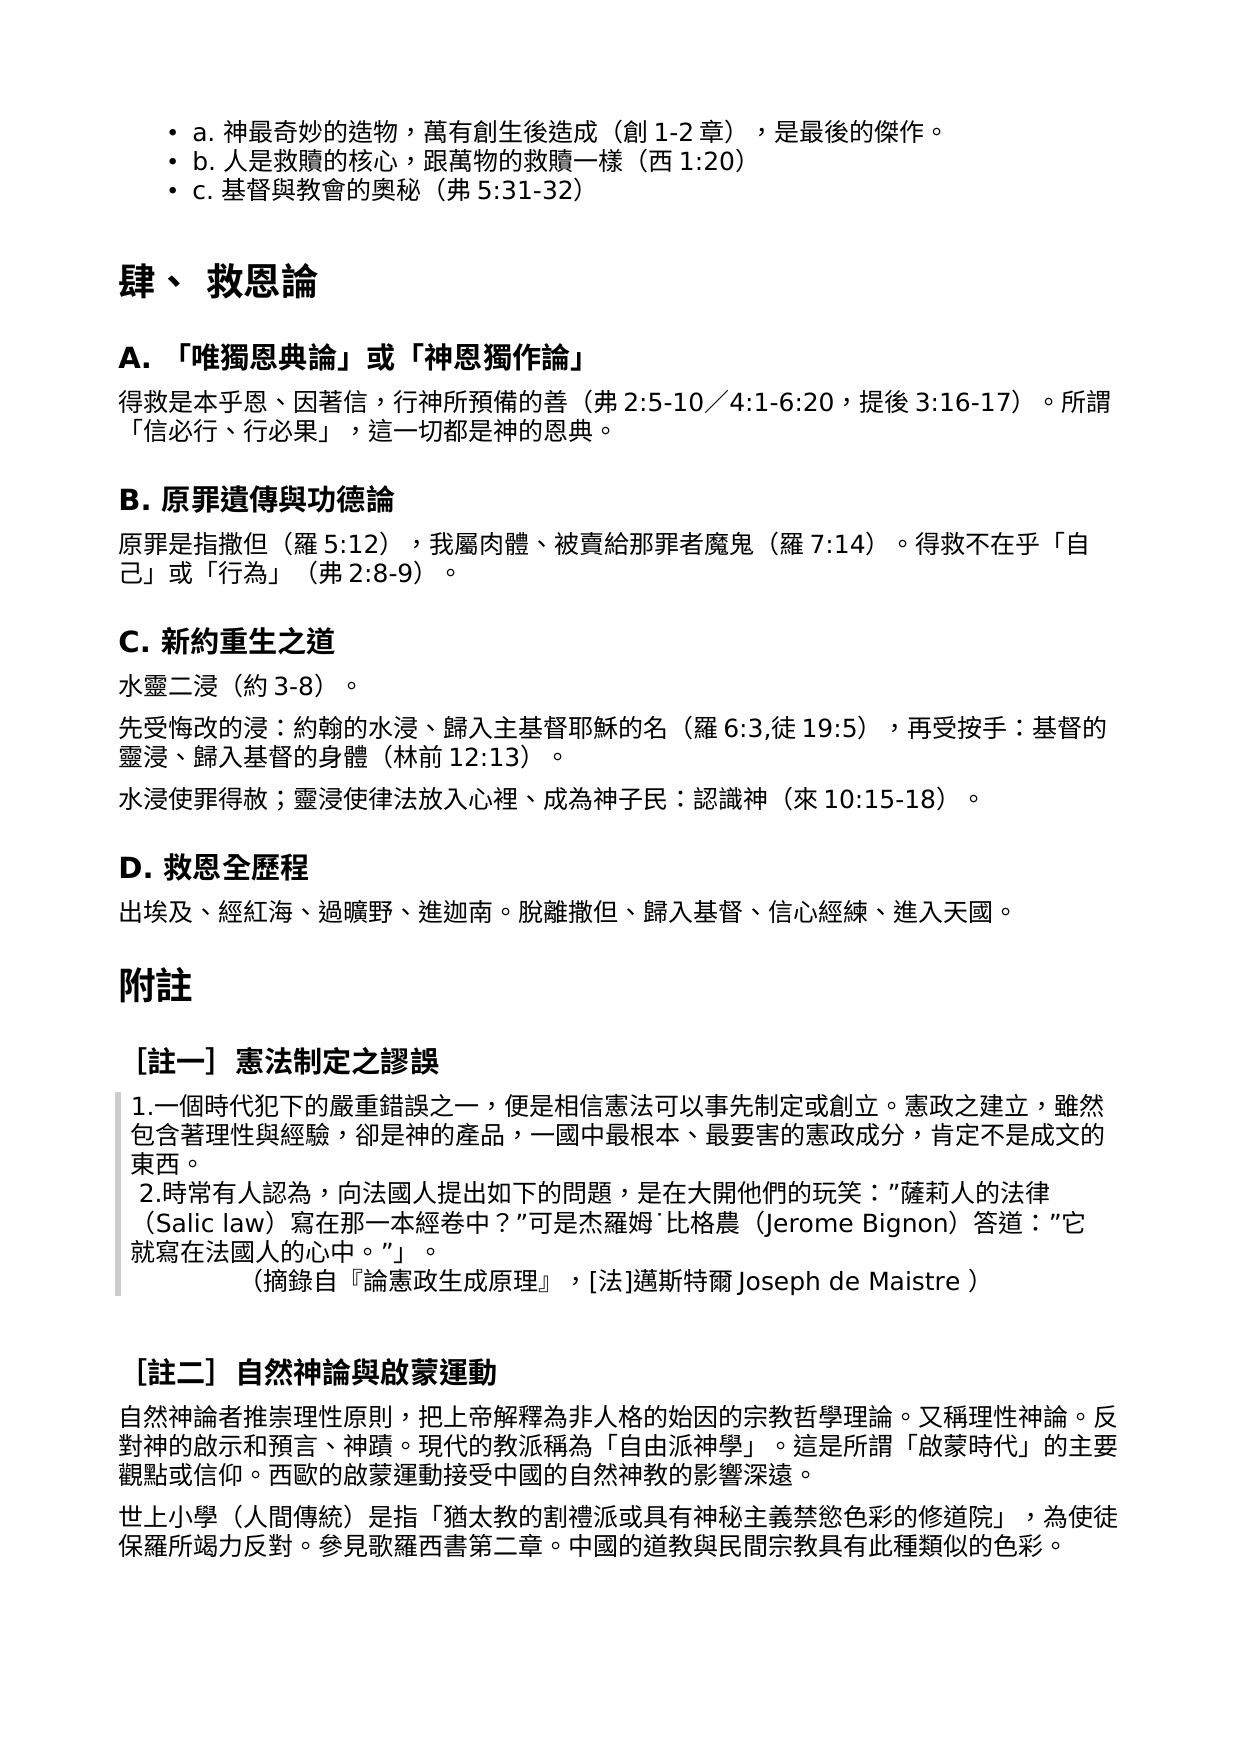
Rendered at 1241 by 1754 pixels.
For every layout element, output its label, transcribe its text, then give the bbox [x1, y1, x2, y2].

text 先受悔改的浸：約翰的水浸、歸入主基督耶穌的名（羅6:3,徒19:5），再受按手：基督的靈浸、歸入基督的身體（林前12:13）。 [118, 714, 1122, 772]
subtitle ［註二］自然神論與啟蒙運動 [118, 1356, 1122, 1390]
list c. 基督與教會的奧秘（弗5:31-32） [177, 176, 1122, 206]
text 水浸使罪得赦；靈浸使律法放入心裡、成為神子民：認識神（來10:15-18）。 [118, 785, 1122, 814]
list b. 人是救贖的核心，跟萬物的救贖一樣（西1:20） [177, 147, 1122, 176]
text 世上小學（人間傳統）是指「猶太教的割禮派或具有神秘主義禁慾色彩的修道院」，為使徒保羅所竭力反對。參見歌羅西書第二章。中國的道教與民間宗教具有此種類似的色彩。 [118, 1503, 1122, 1561]
subtitle D. 救恩全歷程 [118, 851, 1122, 885]
text 得救是本乎恩、因著信，行神所預備的善（弗2:5-10／4:1-6:20，提後3:16-17）。所謂「信必行、行必果」，這一切都是神的恩典。 [118, 388, 1122, 446]
list a. 神最奇妙的造物，萬有創生後造成（創1-2章），是最後的傑作。 [177, 118, 1122, 147]
text 自然神論者推崇理性原則，把上帝解釋為非人格的始因的宗教哲學理論。又稱理性神論。反對神的啟示和預言、神蹟。現代的教派稱為「自由派神學」。這是所謂「啟蒙時代」的主要觀點或信仰。西歐的啟蒙運動接受中國的自然神教的影響深遠。 [118, 1403, 1122, 1490]
subtitle B. 原罪遺傳與功德論 [118, 483, 1122, 517]
subtitle ［註一］憲法制定之謬誤 [118, 1046, 1122, 1080]
text 水靈二浸（約3-8）。 [118, 672, 1122, 701]
subtitle A. 「唯獨恩典論」或「神恩獨作論」 [118, 341, 1122, 375]
text 出埃及、經紅海、過曠野、進迦南。脫離撒但、歸入基督、信心經練、進入天國。 [118, 898, 1122, 927]
subtitle C. 新約重生之道 [118, 626, 1122, 660]
text 原罪是指撒但（羅5:12），我屬肉體、被賣給那罪者魔鬼（羅7:14）。得救不在乎「自己」或「行為」（弗2:8-9）。 [118, 530, 1122, 588]
subtitle 附註 [118, 964, 1122, 1008]
subtitle 肆、 救恩論 [118, 260, 1122, 304]
table_header 1.一個時代犯下的嚴重錯誤之一，便是相信憲法可以事先制定或創立。憲政之建立，雖然包含著理性與經驗，卻是神的產品，一國中最根本、最要害的憲政成分，肯定不是成文的東西。 2.時常有人認為，向法國人提出如下的問題，是在大開他們的玩笑：”薩莉人的法律（Salic law）寫在那一本經卷中？”可是杰羅姆˙比格農（Jerome Bignon）答道：”它就寫在法國人的心中。”」。 （摘錄自『論憲政生成原理』，[法]邁斯特爾Joseph de Maistre ） [121, 1092, 1122, 1296]
